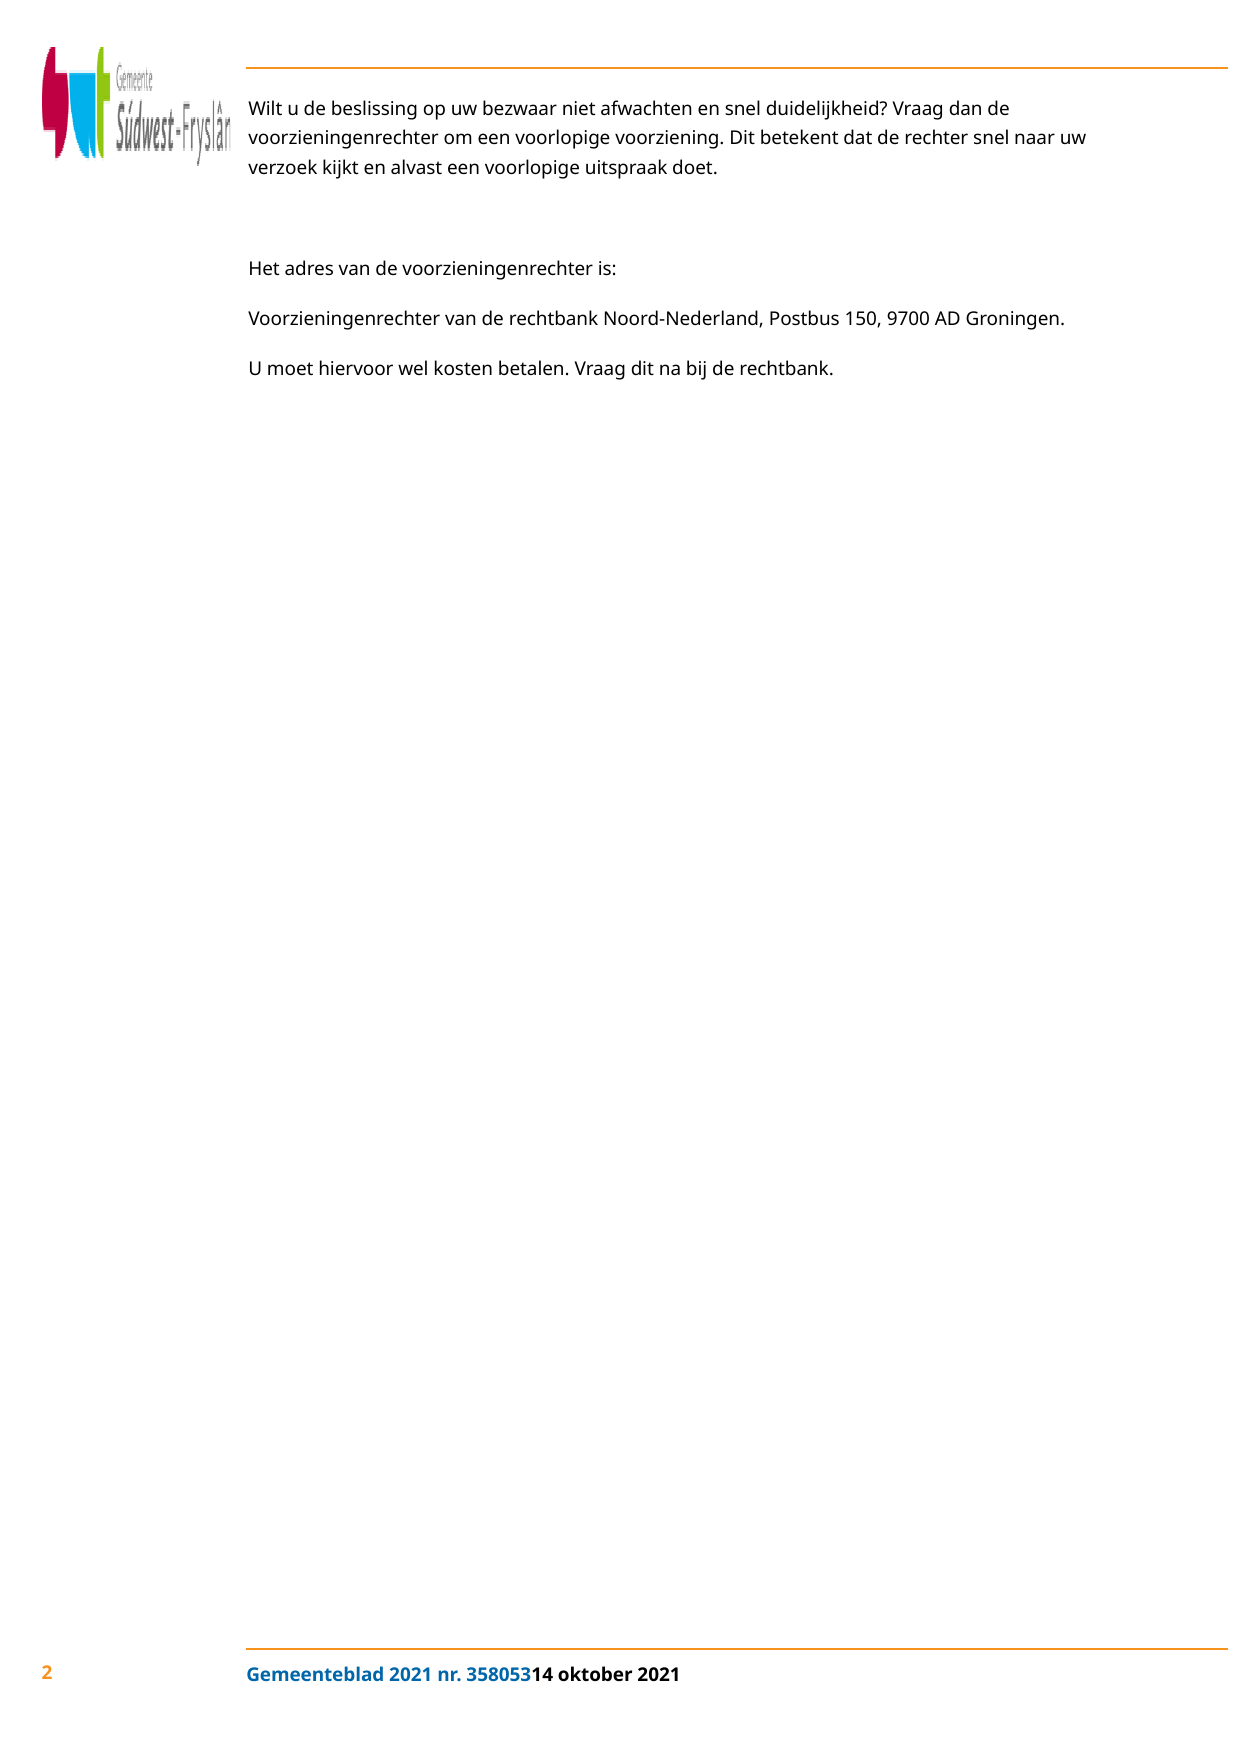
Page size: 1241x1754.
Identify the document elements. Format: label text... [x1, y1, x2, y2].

text Voorzieningenrechter van de rechtbank Noord-Nederland, Postbus 150, 9700 AD Groningen. [248, 305, 1152, 331]
text Het adres van de voorzieningenrechter is: [248, 255, 1152, 281]
picture [41, 47, 231, 172]
text U moet hiervoor wel kosten betalen. Vraag dit na bij de rechtbank. [248, 356, 1152, 381]
text Wilt u de beslissing op uw bezwaar niet afwachten en snel duidelijkheid? Vraag dan de voorzieningenrechter om een voorlopige voorziening. Dit betekent dat de rechter snel naar uw verzoek kijkt en alvast een voorlopige uitspraak doet. [248, 95, 1152, 180]
